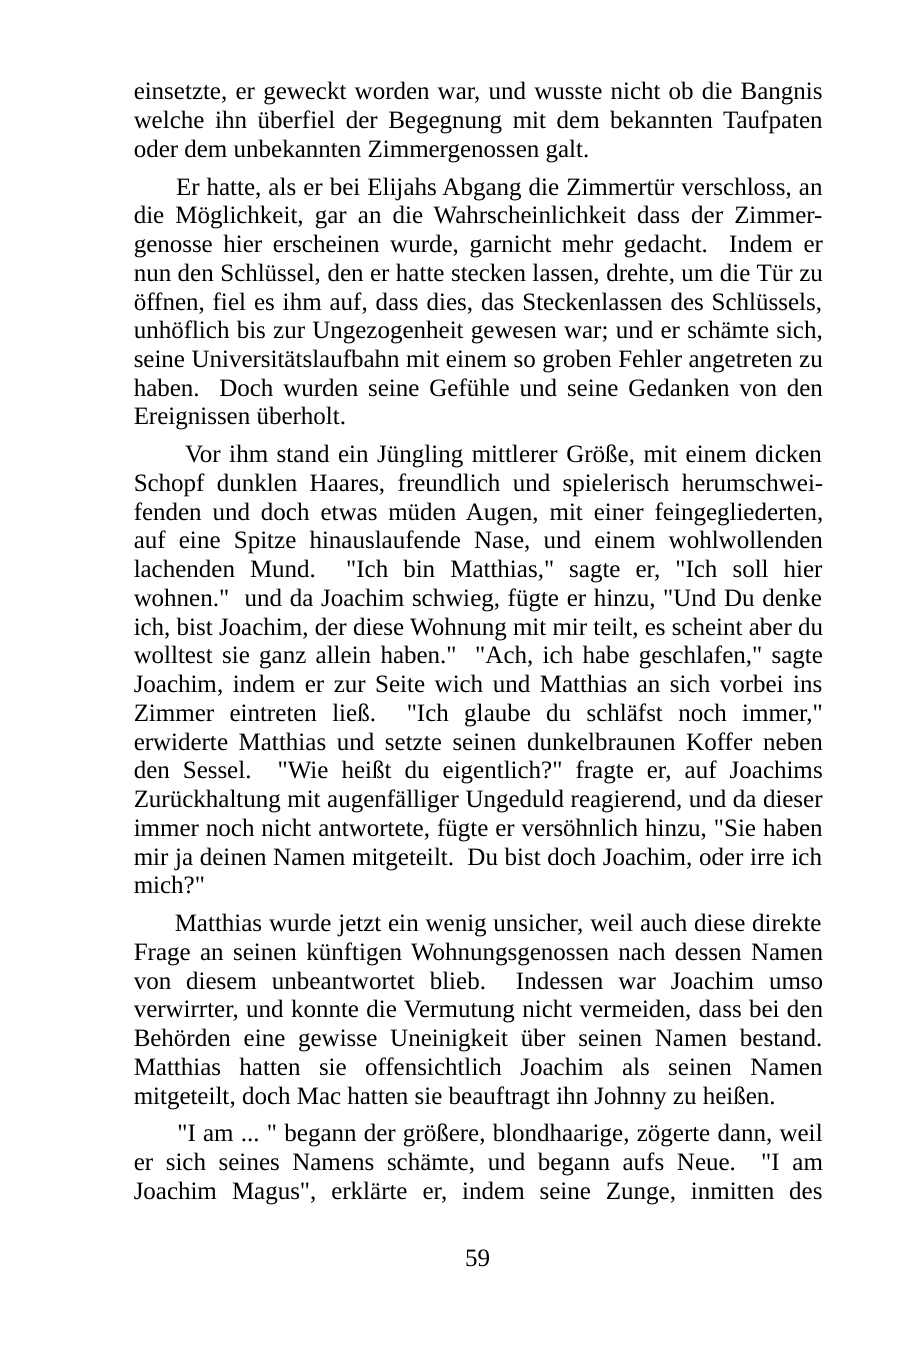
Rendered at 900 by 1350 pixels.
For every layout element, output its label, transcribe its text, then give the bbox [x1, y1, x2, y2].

text "I am ... " begann der größere, blondhaarige, zögerte dann, weil er sich seines Namens schämte, und begann aufs Neue. "I am Joachim Magus", erklärte er, indem seine Zunge, inmitten des [133, 1118, 823, 1205]
text einsetzte, er geweckt worden war, und wusste nicht ob die Bangnis welche ihn überfiel der Begegnung mit dem bekannten Taufpaten oder dem unbekannten Zimmergenossen galt. [133, 76, 823, 163]
text Matthias wurde jetzt ein wenig unsicher, weil auch diese direkte Frage an seinen künftigen Wohnungsgenossen nach dessen Namen von diesem unbeantwortet blieb. Indessen war Joachim umso verwirrter, und konnte die Vermutung nicht vermeiden, dass bei den Behörden eine gewisse Uneinigkeit über seinen Namen bestand. Matthias hatten sie offensichtlich Joachim als seinen Namen mitgeteilt, doch Mac hatten sie beauftragt ihn Johnny zu heißen. [133, 908, 823, 1109]
text Vor ihm stand ein Jüngling mittlerer Größe, mit einem dicken Schopf dunklen Haares, freundlich und spielerisch herumschwei-fenden und doch etwas müden Augen, mit einer feingegliederten, auf eine Spitze hinauslaufende Nase, und einem wohlwollenden lachenden Mund. "Ich bin Matthias," sagte er, "Ich soll hier wohnen." und da Joachim schwieg, fügte er hinzu, "Und Du denke ich, bist Joachim, der diese Wohnung mit mir teilt, es scheint aber du wolltest sie ganz allein haben." "Ach, ich habe geschlafen," sagte Joachim, indem er zur Seite wich und Matthias an sich vorbei ins Zimmer eintreten ließ. "Ich glaube du schläfst noch immer," erwiderte Matthias und setzte seinen dunkelbraunen Koffer neben den Sessel. "Wie heißt du eigentlich?" fragte er, auf Joachims Zurückhaltung mit augenfälliger Ungeduld reagierend, und da dieser immer noch nicht antwortete, fügte er versöhnlich hinzu, "Sie haben mir ja deinen Namen mitgeteilt. Du bist doch Joachim, oder irre ich mich?" [133, 439, 823, 899]
text Er hatte, als er bei Elijahs Abgang die Zimmertür verschloss, an die Möglichkeit, gar an die Wahrscheinlichkeit dass der Zimmer-genosse hier erscheinen wurde, garnicht mehr gedacht. Indem er nun den Schlüssel, den er hatte stecken lassen, drehte, um die Tür zu öffnen, fiel es ihm auf, dass dies, das Steckenlassen des Schlüssels, unhöflich bis zur Ungezogenheit gewesen war; und er schämte sich, seine Universitätslaufbahn mit einem so groben Fehler angetreten zu haben. Doch wurden seine Gefühle und seine Gedanken von den Ereignissen überholt. [133, 172, 823, 430]
